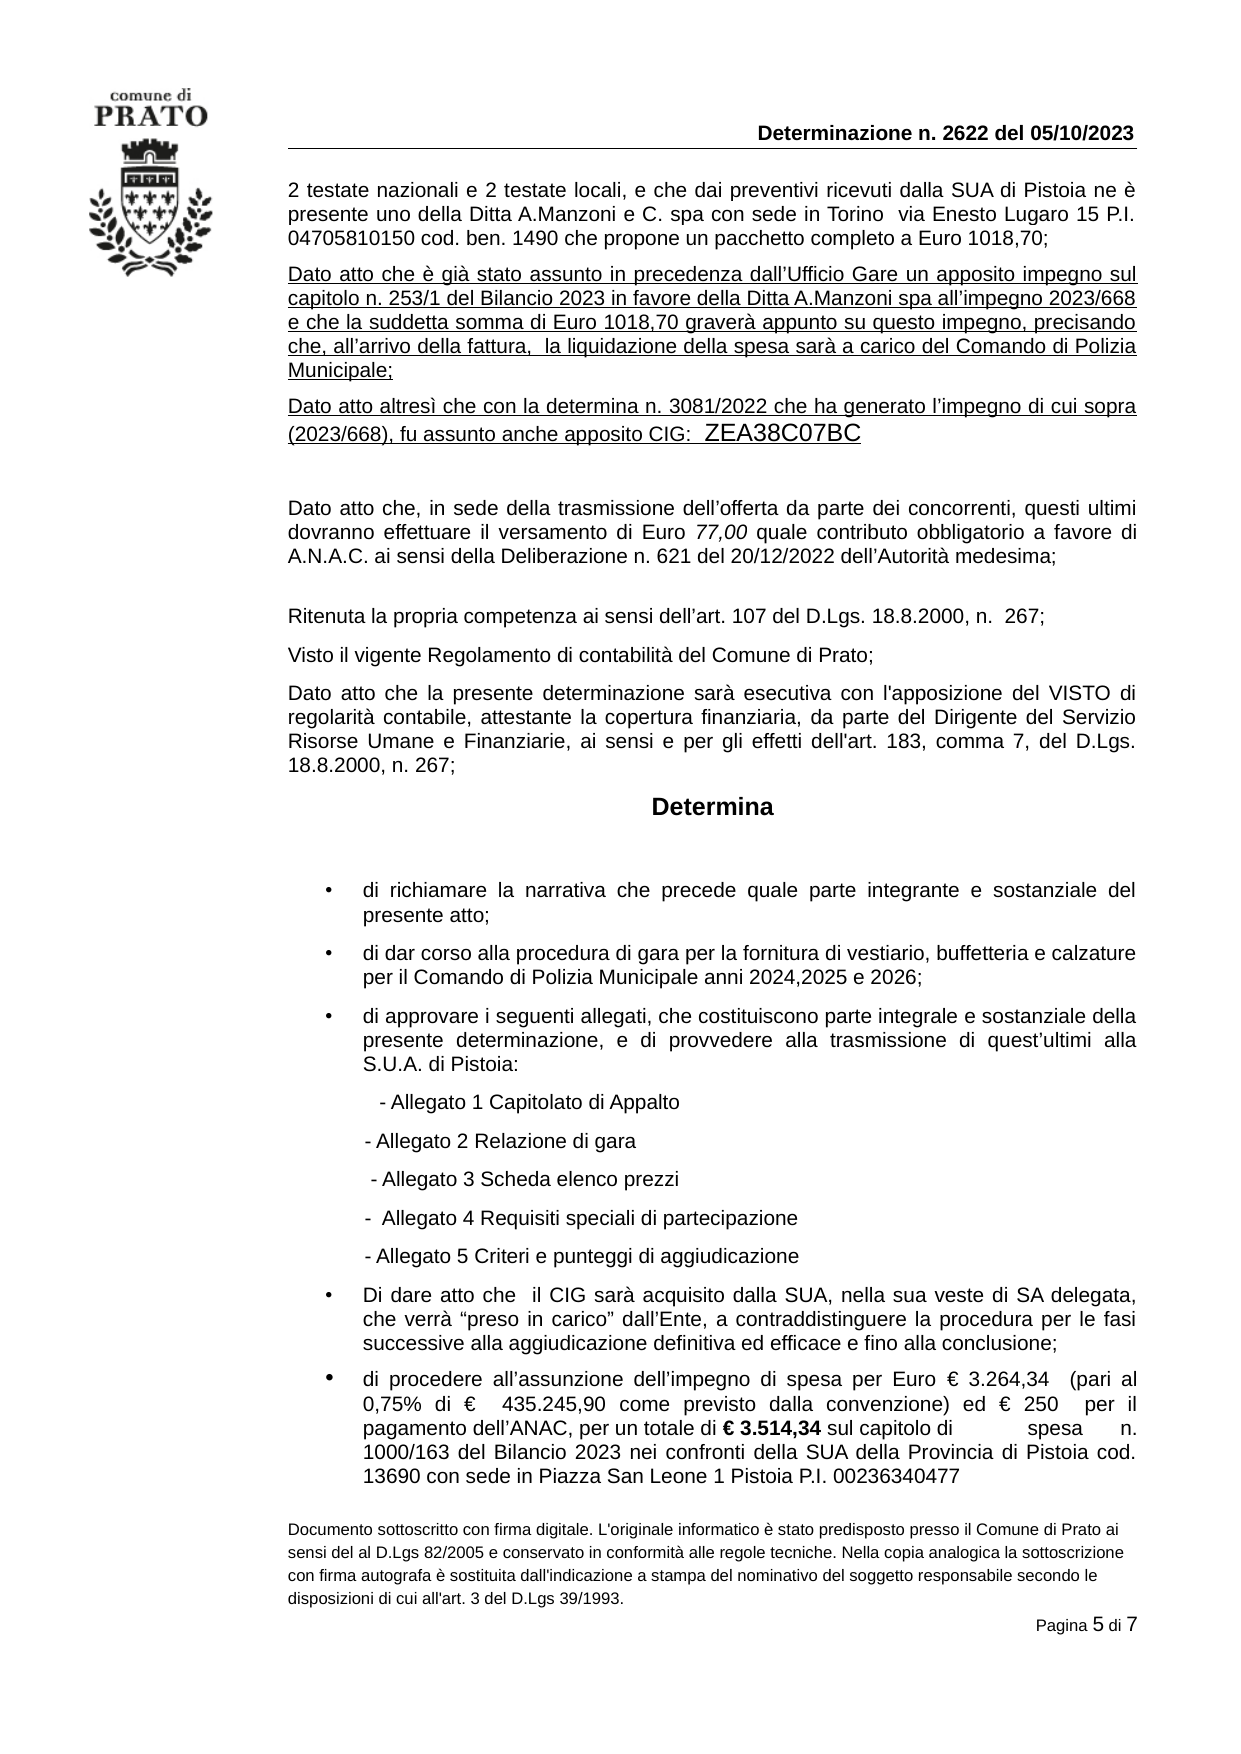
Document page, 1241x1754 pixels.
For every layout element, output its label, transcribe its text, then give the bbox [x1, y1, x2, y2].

list di approvare i seguenti allegati, che costituiscono parte integrale e sostanziale della presente determinazione, e di provvedere alla trasmissione di quest’ultimi alla S.U.A. di Pistoia: [325, 1003, 1137, 1076]
list Di dare atto che il CIG sarà acquisito dalla SUA, nella sua veste di SA delegata, che verrà “preso in carico” dall’Ente, a contraddistinguere la procedura per le fasi successive alla aggiudicazione definitiva ed efficace e fino alla conclusione; [325, 1283, 1137, 1355]
text - Allegato 3 Scheda elenco prezzi [370, 1167, 1137, 1191]
text Ritenuta la propria competenza ai sensi dell’art. 107 del D.Lgs. 18.8.2000, n. 267; [288, 604, 1137, 628]
list di dar corso alla procedura di gara per la fornitura di vestiario, buffetteria e calzature per il Comando di Polizia Municipale anni 2024,2025 e 2026; [325, 941, 1137, 989]
text Dato atto che la presente determinazione sarà esecutiva con l'apposizione del VISTO di regolarità contabile, attestante la copertura finanziaria, da parte del Dirigente del Servizio Risorse Umane e Finanziarie, ai sensi e per gli effetti dell'art. 183, comma 7, del D.Lgs. 18.8.2000, n. 267; [288, 681, 1137, 777]
text Dato atto che, in sede della trasmissione dell’offerta da parte dei concorrenti, questi ultimi dovranno effettuare il versamento di Euro 77,00 quale contributo obbligatorio a favore di A.N.A.C. ai sensi della Deliberazione n. 621 del 20/12/2022 dell’Autorità medesima; [288, 496, 1137, 568]
text Dato atto altresì che con la determina n. 3081/2022 che ha generato l’impegno di cui sopra [288, 394, 1137, 415]
text Municipale; [288, 356, 1137, 382]
text Visto il vigente Regolamento di contabilità del Comune di Prato; [288, 643, 1137, 667]
text e che la suddetta somma di Euro 1018,70 graverà appunto su questo impegno, precisando [288, 308, 1137, 331]
picture [88, 88, 215, 278]
list di procedere all’assunzione dell’impegno di spesa per Euro € 3.264,34 (pari al 0,75% di € 435.245,90 come previsto dalla convenzione) ed € 250 per il pagamento dell’ANAC, per un totale di € 3.514,34 sul capitolo di spesa n. 1000/163 del Bilancio 2023 nei confronti della SUA della Provincia di Pistoia cod. 13690 con sede in Piazza San Leone 1 Pistoia P.I. 00236340477 [325, 1367, 1137, 1488]
text (2023/668), fu assunto anche apposito CIG: ZEA38C07BC [288, 416, 1137, 447]
text - Allegato 2 Relazione di gara [364, 1129, 1137, 1153]
text Determina [288, 792, 1137, 820]
text Dato atto che è già stato assunto in precedenza dall’Ufficio Gare un apposito impegno sul [288, 262, 1137, 283]
text - Allegato 5 Criteri e punteggi di aggiudicazione [364, 1244, 1137, 1268]
text che, all’arrivo della fattura, la liquidazione della spesa sarà a carico del Comando di Polizia [288, 332, 1137, 355]
text capitolo n. 253/1 del Bilancio 2023 in favore della Ditta A.Manzoni spa all’impegno 2023/668 [288, 284, 1137, 307]
text - Allegato 4 Requisiti speciali di partecipazione [364, 1206, 1137, 1230]
text 2 testate nazionali e 2 testate locali, e che dai preventivi ricevuti dalla SUA di Pistoia ne è presente uno della Ditta A.Manzoni e C. spa con sede in Torino via Enesto Lugaro 15 P.I. 04705810150 cod. ben. 1490 che propone un pacchetto completo a Euro 1018,70; [288, 177, 1137, 249]
list di richiamare la narrativa che precede quale parte integrante e sostanziale del presente atto; [325, 878, 1137, 926]
text - Allegato 1 Capitolato di Appalto [305, 1090, 1137, 1114]
